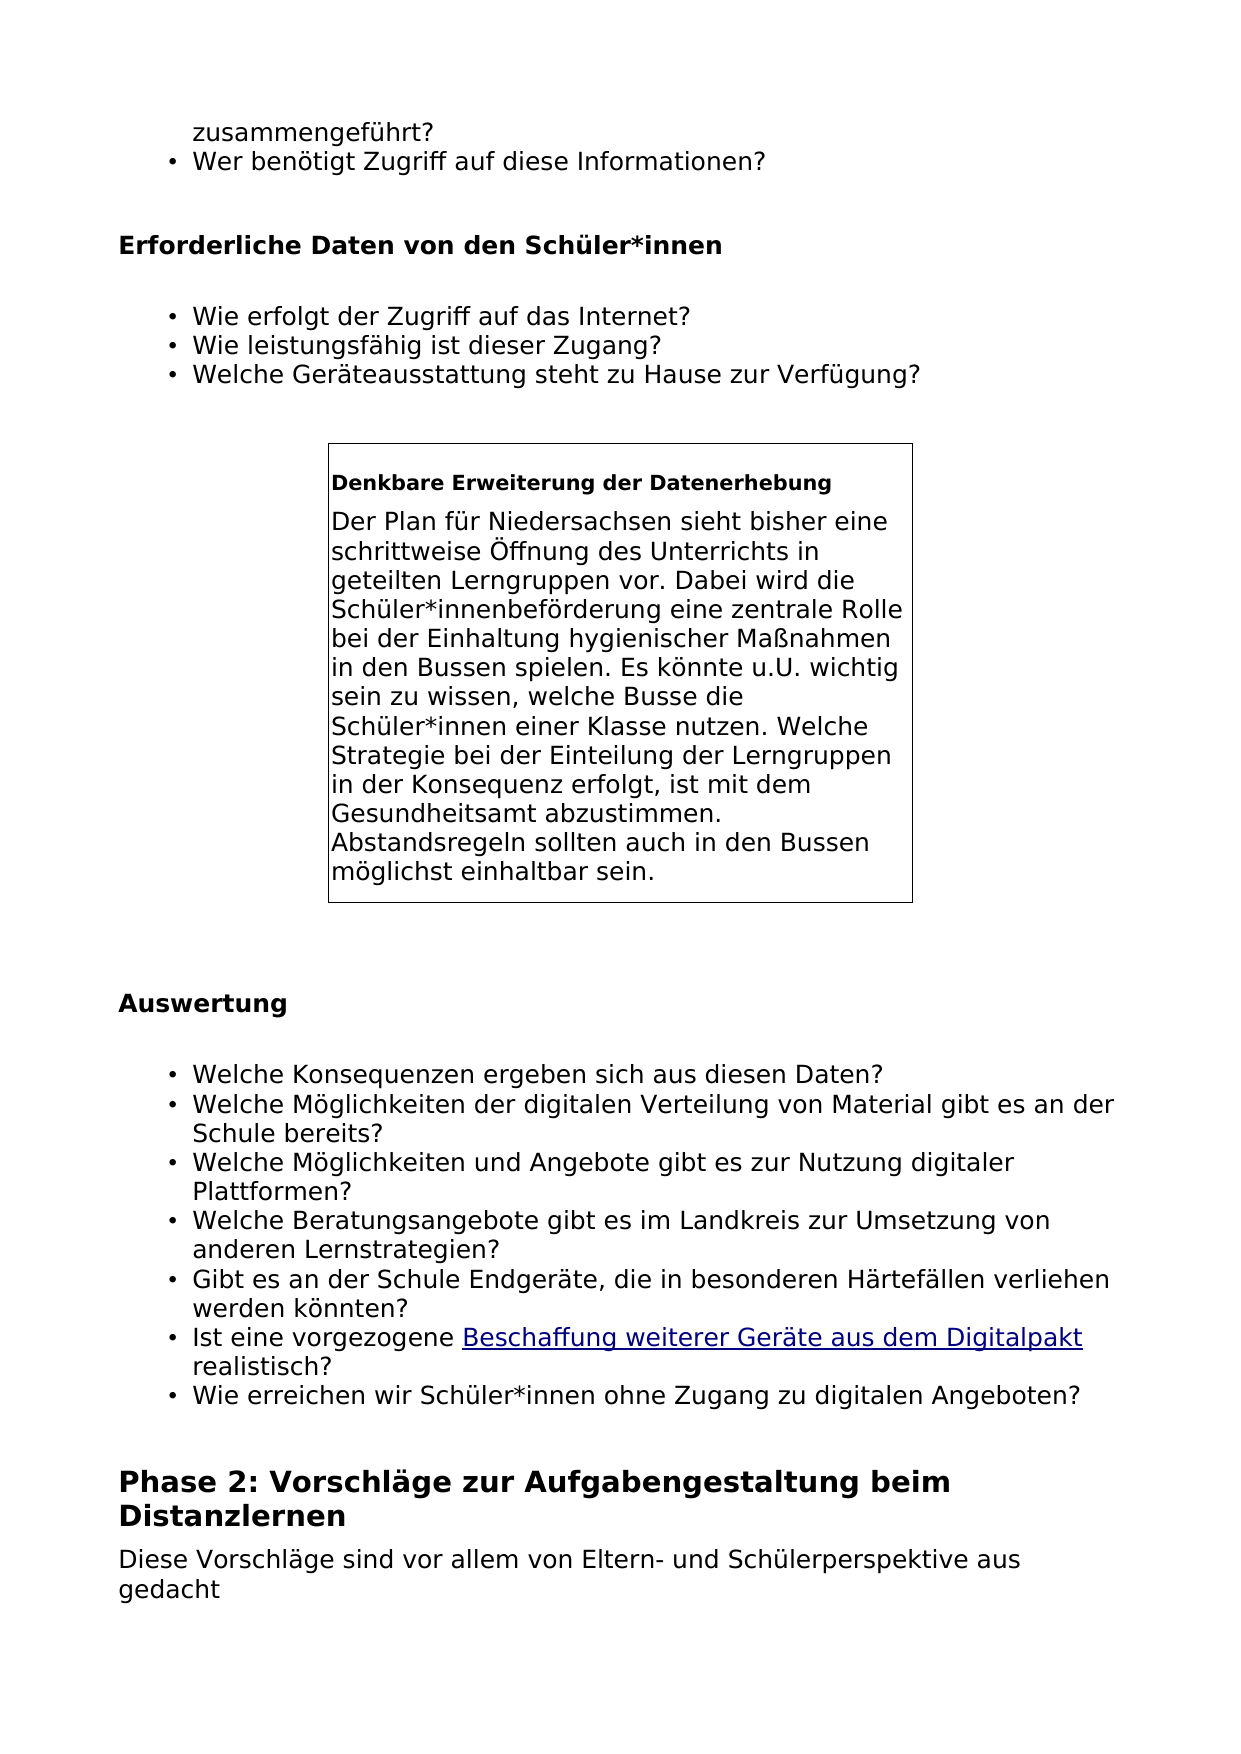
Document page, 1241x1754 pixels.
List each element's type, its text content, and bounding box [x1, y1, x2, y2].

subtitle Auswertung [118, 989, 1122, 1019]
list zusammengeführt? [177, 118, 1122, 147]
text Diese Vorschläge sind vor allem von Eltern- und Schülerperspektive aus gedacht [118, 1546, 1122, 1604]
list Wie erreichen wir Schüler*innen ohne Zugang zu digitalen Angeboten? [177, 1382, 1122, 1411]
list Welche Beratungsangebote gibt es im Landkreis zur Umsetzung von anderen Lernstrategien? [177, 1207, 1122, 1265]
list Wie leistungsfähig ist dieser Zugang? [177, 331, 1122, 360]
list Wer benötigt Zugriff auf diese Informationen? [177, 147, 1122, 176]
list Welche Möglichkeiten und Angebote gibt es zur Nutzung digitaler Plattformen? [177, 1148, 1122, 1207]
list Gibt es an der Schule Endgeräte, die in besonderen Härtefällen verliehen werden könnten? [177, 1265, 1122, 1323]
table_header Denkbare Erweiterung der Datenerhebung Der Plan für Niedersachsen sieht bisher eine schrittweise Öffnung des Unterrichts in geteilten Lerngruppen vor. Dabei wird die Schüler*innenbeförderung eine zentrale Rolle bei der Einhaltung hygienischer Maßnahmen in den Bussen spielen. Es könnte u.U. wichtig sein zu wissen, welche Busse die Schüler*innen einer Klasse nutzen. Welche Strategie bei der Einteilung der Lerngruppen in der Konsequenz erfolgt, ist mit dem Gesundheitsamt abzustimmen. Abstandsregeln sollten auch in den Bussen möglichst einhaltbar sein. [329, 444, 912, 902]
list Welche Möglichkeiten der digitalen Verteilung von Material gibt es an der Schule bereits? [177, 1090, 1122, 1148]
list Ist eine vorgezogene Beschaffung weiterer Geräte aus dem Digitalpakt realistisch? [177, 1323, 1122, 1382]
list Welche Konsequenzen ergeben sich aus diesen Daten? [177, 1061, 1122, 1090]
list Wie erfolgt der Zugriff auf das Internet? [177, 302, 1122, 331]
subtitle Erforderliche Daten von den Schüler*innen [118, 231, 1122, 260]
list Welche Geräteausstattung steht zu Hause zur Verfügung? [177, 360, 1122, 389]
subtitle Phase 2: Vorschläge zur Aufgabengestaltung beim Distanzlernen [118, 1465, 1122, 1533]
